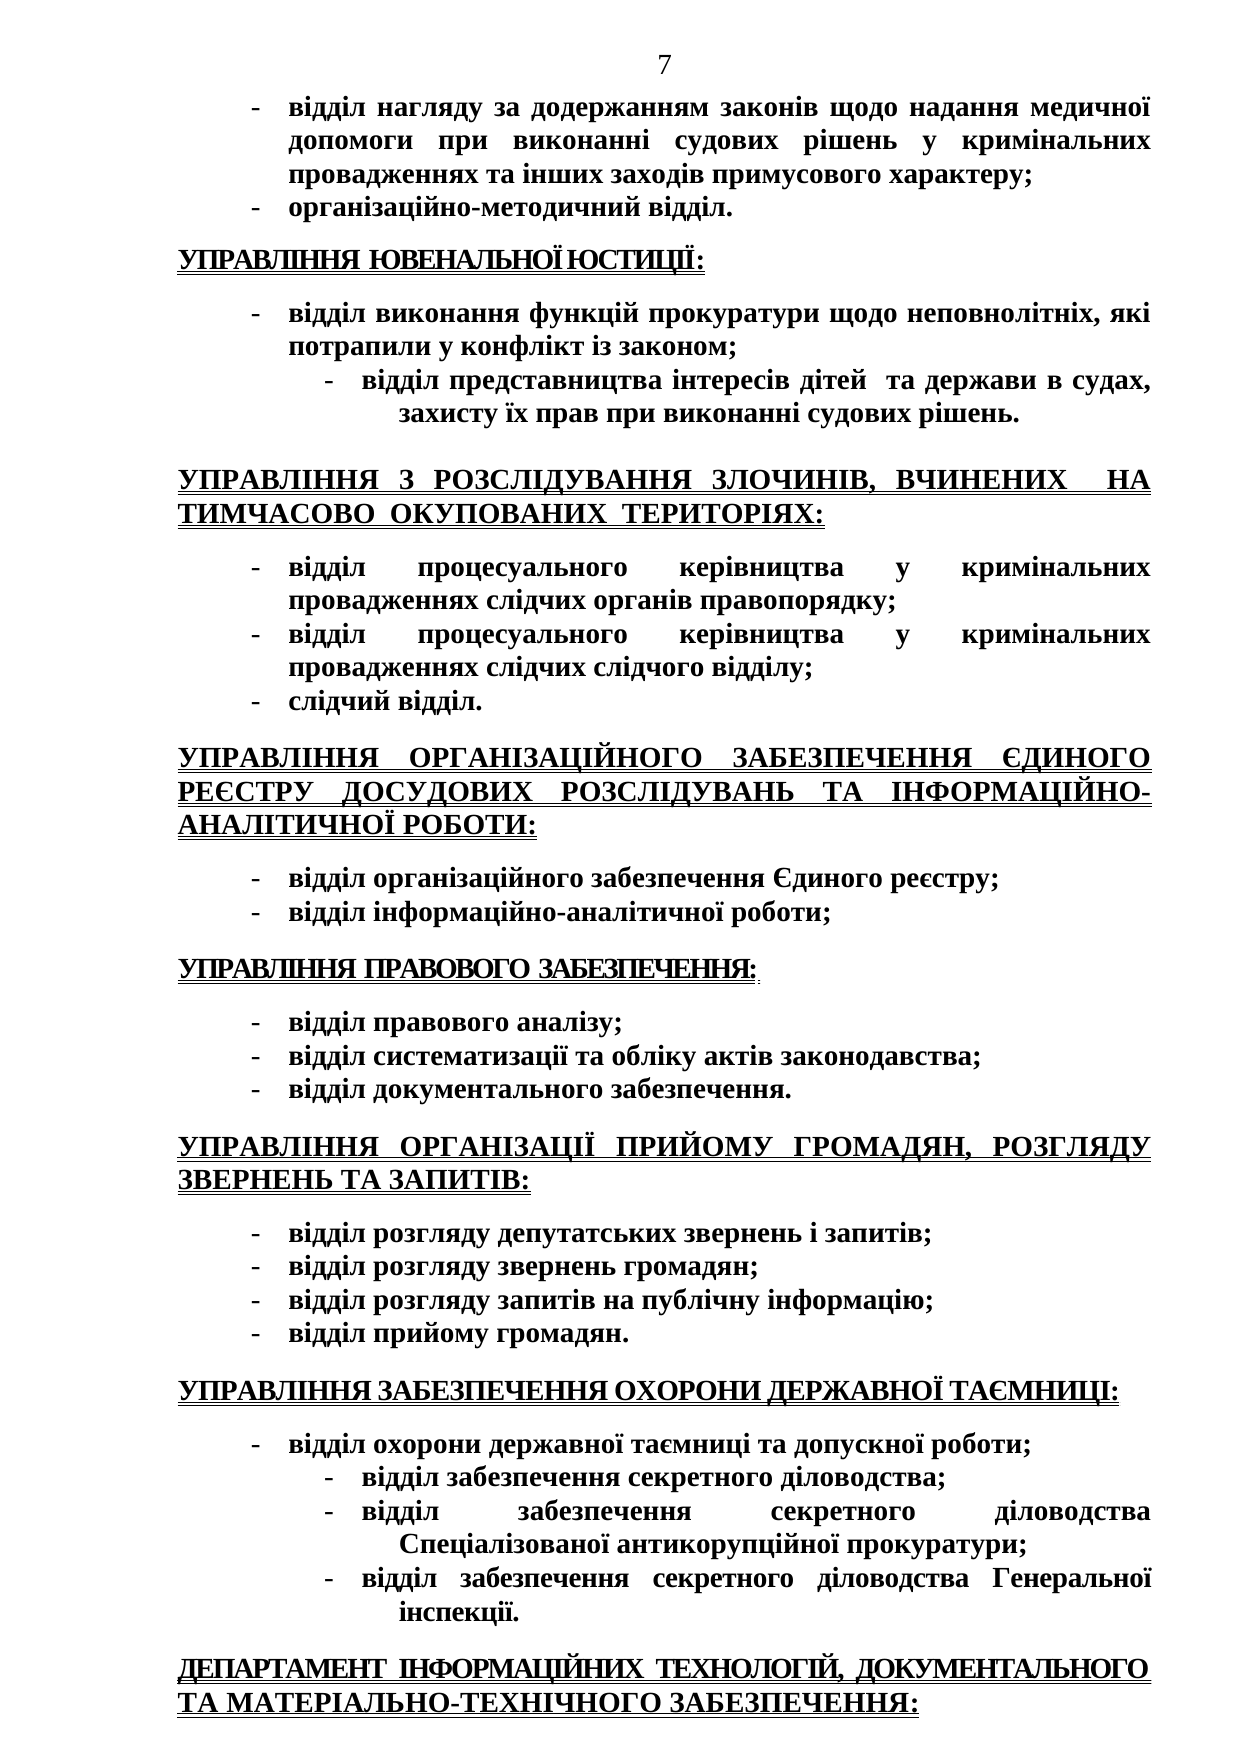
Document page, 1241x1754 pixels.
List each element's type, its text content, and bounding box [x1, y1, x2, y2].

list відділ розгляду депутатських звернень і запитів; [251, 1215, 1152, 1248]
list відділ забезпечення секретного діловодства; [324, 1459, 1152, 1493]
list відділ прийому громадян. [251, 1316, 1152, 1349]
text департамент ІНФОРМАЦІЙНИХ ТЕХНОЛОГІЙ, ДОКУМЕНТАльного [177, 1651, 1152, 1680]
list відділ нагляду за додержанням законів щодо надання медичної допомоги при виконанні судових рішень у кримінальних провадженнях та інших заходів примусового характеру; [251, 89, 1152, 189]
list організаційно-методичний відділ. [251, 189, 1152, 223]
list відділ охорони державної таємниці та допускної роботи; [251, 1426, 1152, 1459]
list відділ виконання функцій прокуратури щодо неповнолітніх, які потрапили у конфлікт із законом; [251, 295, 1152, 362]
list відділ забезпечення секретного діловодства Генеральної інспекції. [324, 1560, 1152, 1627]
list відділ розгляду звернень громадян; [251, 1248, 1152, 1282]
list відділ інформаційно-аналітичної роботи; [251, 894, 1152, 927]
subtitle УПРАВЛІННЯ ЗАБЕЗПЕЧЕННЯ ОХОРОНИ ДЕРЖАВНОЇ ТАЄМНИЦІ: [177, 1373, 1152, 1407]
list відділ представництва інтересів дітей та держави в судах, захисту їх прав при виконанні судових рішень. [324, 362, 1152, 429]
list відділ процесуального керівництва у кримінальних провадженнях слідчих органів правопорядку; [251, 549, 1152, 616]
text УПРАВЛІННЯ З розслідування злочинів, вчинених НА ТИМЧАСОВО ОКУПОВАНих ТЕРИТОРІях: [177, 462, 1152, 529]
list відділ розгляду запитів на публічну інформацію; [251, 1282, 1152, 1316]
text РЕЄСТРУ ДОСУДОВИХ РОЗСЛІДУВАНЬ ТА ІНФОРМАЦІЙНО- [177, 773, 1152, 803]
list відділ документального забезпечення. [251, 1071, 1152, 1105]
list відділ забезпечення секретного діловодства Спеціалізованої антикорупційної прокуратури; [324, 1493, 1152, 1560]
text УПРАВЛІННЯ ПРАВОВоГО ЗАБЕЗПЕЧЕННЯ: [177, 951, 1152, 985]
list відділ процесуального керівництва у кримінальних провадженнях слідчих слідчого відділу; [251, 616, 1152, 683]
list слідчий відділ. [251, 683, 1152, 716]
list відділ правового аналізу; [251, 1004, 1152, 1038]
list відділ систематизації та обліку актів законодавства; [251, 1038, 1152, 1071]
text АНАЛІТИЧНОЇ РОБОТИ: [177, 807, 1152, 841]
list відділ організаційного забезпечення Єдиного реєстру; [251, 860, 1152, 894]
text УПРАВЛІННЯ ОРГАНІЗАЦІЙНОГО ЗАБЕЗПЕЧЕННЯ ЄДИНОГО [177, 740, 1152, 769]
text управління ОРГАНІЗАЦІЇ ПРИЙОМУ ГРОМАДЯН, РОЗГЛЯДУ ЗВЕРНЕНЬ та запитів: [177, 1129, 1152, 1196]
text УПРАВЛІННЯ ЮВЕНАЛЬНОЇ ЮСТИЦІЇ: [177, 242, 1152, 276]
text та МАТЕРІАЛЬНО-ТЕХНІЧНОГО ЗАБЕЗПЕЧЕННЯ: [177, 1684, 1152, 1718]
